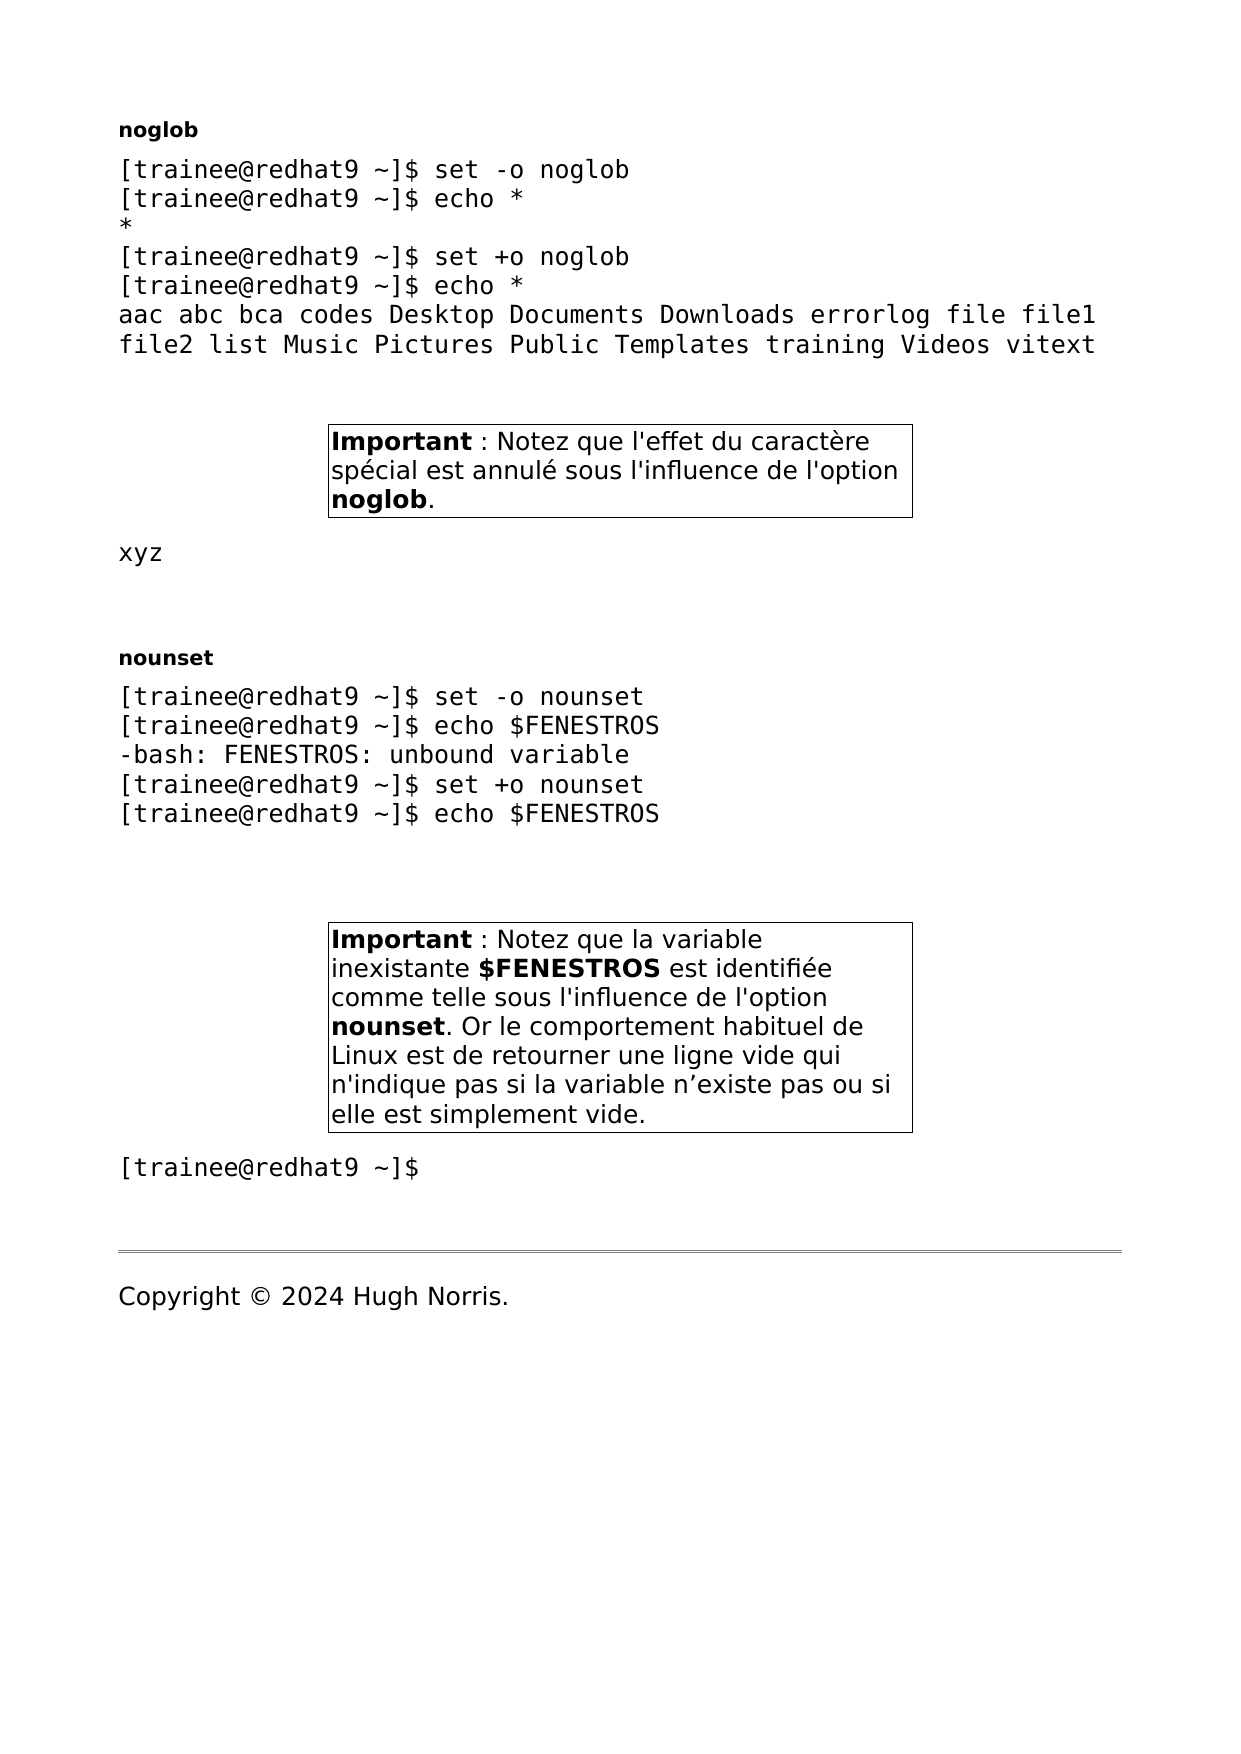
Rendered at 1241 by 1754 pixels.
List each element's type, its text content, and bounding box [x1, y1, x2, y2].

subtitle noglob [118, 118, 1122, 142]
table_header Important : Notez que l'effet du caractère spécial est annulé sous l'influence de l'option noglob. [329, 425, 912, 517]
text Copyright © 2024 Hugh Norris. [118, 1282, 1122, 1311]
text [trainee@redhat9 ~]$ set -o nounset [trainee@redhat9 ~]$ echo $FENESTROS -bash: FENESTROS: unbound variable [trainee@redhat9 ~]$ set +o nounset [trainee@redhat9 ~]$ echo $FENESTROS [trainee@redhat9 ~]$ [118, 682, 1122, 1182]
text [trainee@redhat9 ~]$ set -o noglob [trainee@redhat9 ~]$ echo * * [trainee@redhat9 ~]$ set +o noglob [trainee@redhat9 ~]$ echo * aac abc bca codes Desktop Documents Downloads errorlog file file1 file2 list Music Pictures Public Templates training Videos vitext xyz [118, 155, 1122, 567]
subtitle nounset [118, 646, 1122, 670]
table_header Important : Notez que la variable inexistante $FENESTROS est identifiée comme telle sous l'influence de l'option nounset. Or le comportement habituel de Linux est de retourner une ligne vide qui n'indique pas si la variable n’existe pas ou si elle est simplement vide. [329, 923, 912, 1132]
